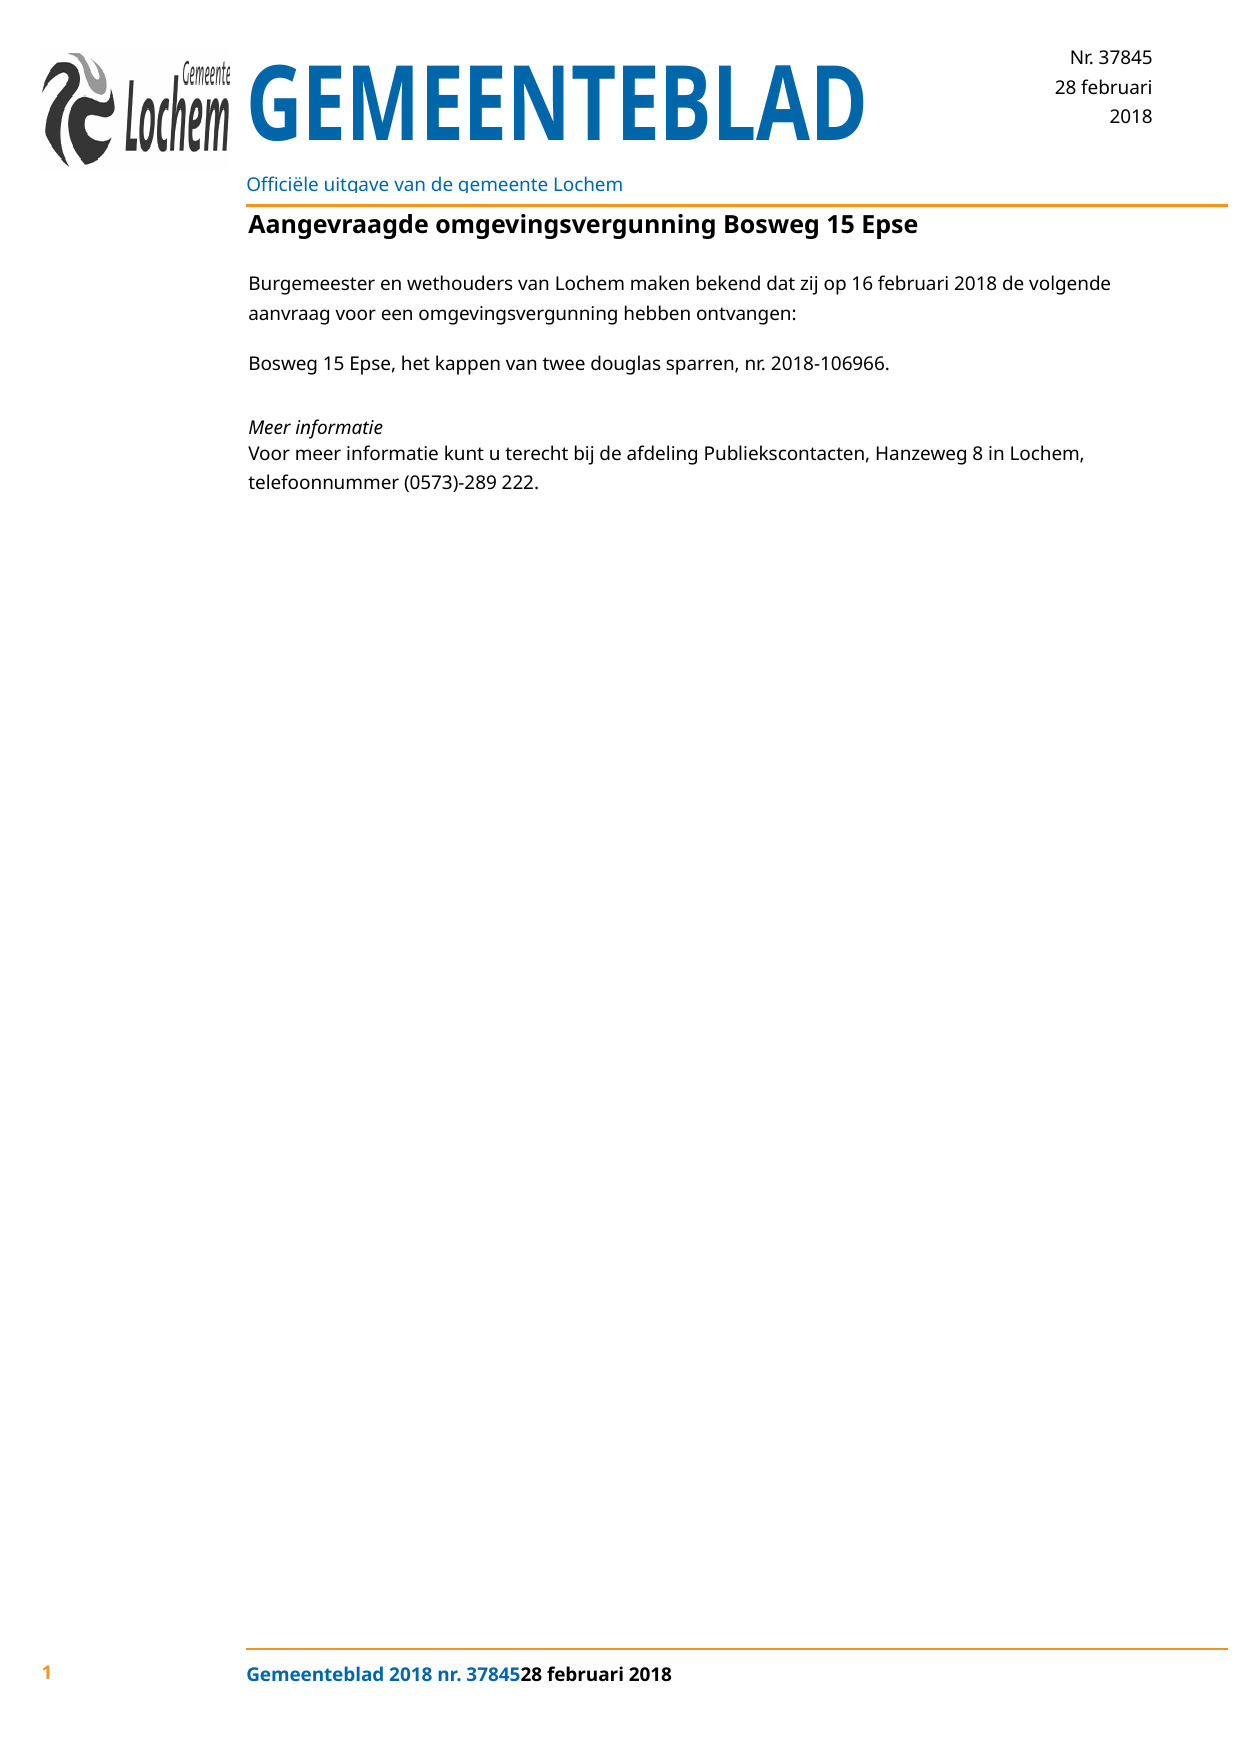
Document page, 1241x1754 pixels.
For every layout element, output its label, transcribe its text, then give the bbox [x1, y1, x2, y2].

picture [41, 47, 231, 172]
text Bosweg 15 Epse, het kappen van twee douglas sparren, nr. 2018-106966. [248, 350, 1152, 376]
text Aangevraagde omgevingsvergunning Bosweg 15 Epse [248, 207, 1152, 241]
text Meer informatie [248, 414, 1152, 440]
text Voor meer informatie kunt u terecht bij de afdeling Publiekscontacten, Hanzeweg 8 in Lochem, telefoonnummer (0573)-289 222. [248, 440, 1152, 495]
text Burgemeester en wethouders van Lochem maken bekend dat zij op 16 februari 2018 de volgende aanvraag voor een omgevingsvergunning hebben ontvangen: [248, 270, 1152, 326]
